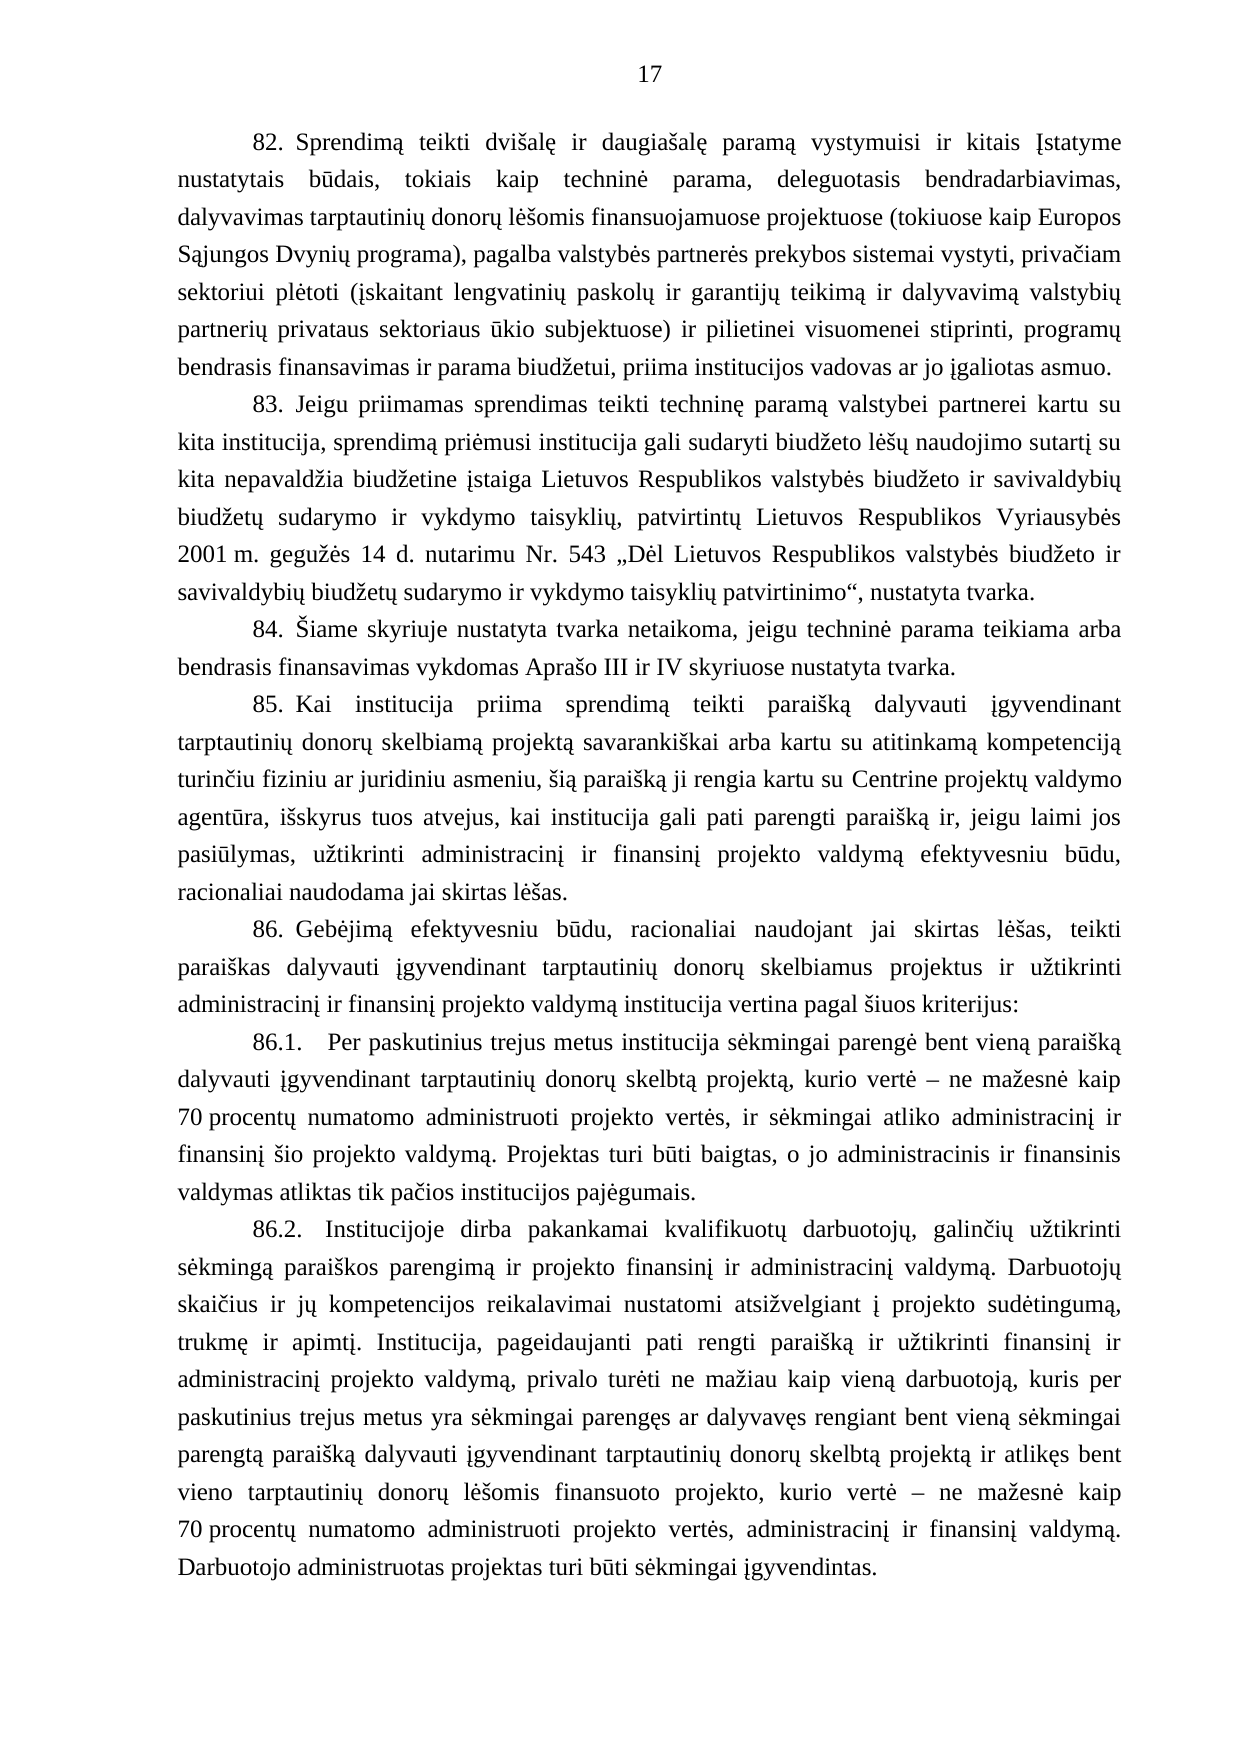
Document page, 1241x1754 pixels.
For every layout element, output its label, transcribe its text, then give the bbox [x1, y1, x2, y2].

text 83. Jeigu priimamas sprendimas teikti techninę paramą valstybei partnerei kartu su kita institucija, sprendimą priėmusi institucija gali sudaryti biudžeto lėšų naudojimo sutartį su kita nepavaldžia biudžetine įstaiga Lietuvos Respublikos valstybės biudžeto ir savivaldybių biudžetų sudarymo ir vykdymo taisyklių, patvirtintų Lietuvos Respublikos Vyriausybės 2001 m. gegužės 14 d. nutarimu Nr. 543 „Dėl Lietuvos Respublikos valstybės biudžeto ir savivaldybių biudžetų sudarymo ir vykdymo taisyklių patvirtinimo“, nustatyta tvarka. [177, 381, 1122, 606]
text 85. Kai institucija priima sprendimą teikti paraišką dalyvauti įgyvendinant tarptautinių donorų skelbiamą projektą savarankiškai arba kartu su atitinkamą kompetenciją turinčiu fiziniu ar juridiniu asmeniu, šią paraišką ji rengia kartu su Centrine projektų valdymo agentūra, išskyrus tuos atvejus, kai institucija gali pati parengti paraišką ir, jeigu laimi jos pasiūlymas, užtikrinti administracinį ir finansinį projekto valdymą efektyvesniu būdu, racionaliai naudodama jai skirtas lėšas. [177, 681, 1122, 906]
text 84. Šiame skyriuje nustatyta tvarka netaikoma, jeigu techninė parama teikiama arba bendrasis finansavimas vykdomas Aprašo III ir IV skyriuose nustatyta tvarka. [177, 606, 1122, 681]
text 86.2. Institucijoje dirba pakankamai kvalifikuotų darbuotojų, galinčių užtikrinti sėkmingą paraiškos parengimą ir projekto finansinį ir administracinį valdymą. Darbuotojų skaičius ir jų kompetencijos reikalavimai nustatomi atsižvelgiant į projekto sudėtingumą, trukmę ir apimtį. Institucija, pageidaujanti pati rengti paraišką ir užtikrinti finansinį ir administracinį projekto valdymą, privalo turėti ne mažiau kaip vieną darbuotoją, kuris per paskutinius trejus metus yra sėkmingai parengęs ar dalyvavęs rengiant bent vieną sėkmingai parengtą paraišką dalyvauti įgyvendinant tarptautinių donorų skelbtą projektą ir atlikęs bent vieno tarptautinių donorų lėšomis finansuoto projekto, kurio vertė – ne mažesnė kaip 70 procentų numatomo administruoti projekto vertės, administracinį ir finansinį valdymą. Darbuotojo administruotas projektas turi būti sėkmingai įgyvendintas. [177, 1206, 1122, 1581]
text 86. Gebėjimą efektyvesniu būdu, racionaliai naudojant jai skirtas lėšas, teikti paraiškas dalyvauti įgyvendinant tarptautinių donorų skelbiamus projektus ir užtikrinti administracinį ir finansinį projekto valdymą institucija vertina pagal šiuos kriterijus: [177, 906, 1122, 1018]
text 82. Sprendimą teikti dvišalę ir daugiašalę paramą vystymuisi ir kitais Įstatyme nustatytais būdais, tokiais kaip techninė parama, deleguotasis bendradarbiavimas, dalyvavimas tarptautinių donorų lėšomis finansuojamuose projektuose (tokiuose kaip Europos Sąjungos Dvynių programa), pagalba valstybės partnerės prekybos sistemai vystyti, privačiam sektoriui plėtoti (įskaitant lengvatinių paskolų ir garantijų teikimą ir dalyvavimą valstybių partnerių privataus sektoriaus ūkio subjektuose) ir pilietinei visuomenei stiprinti, programų bendrasis finansavimas ir parama biudžetui, priima institucijos vadovas ar jo įgaliotas asmuo. [177, 118, 1122, 381]
text 86.1. Per paskutinius trejus metus institucija sėkmingai parengė bent vieną paraišką dalyvauti įgyvendinant tarptautinių donorų skelbtą projektą, kurio vertė – ne mažesnė kaip 70 procentų numatomo administruoti projekto vertės, ir sėkmingai atliko administracinį ir finansinį šio projekto valdymą. Projektas turi būti baigtas, o jo administracinis ir finansinis valdymas atliktas tik pačios institucijos pajėgumais. [177, 1018, 1122, 1206]
